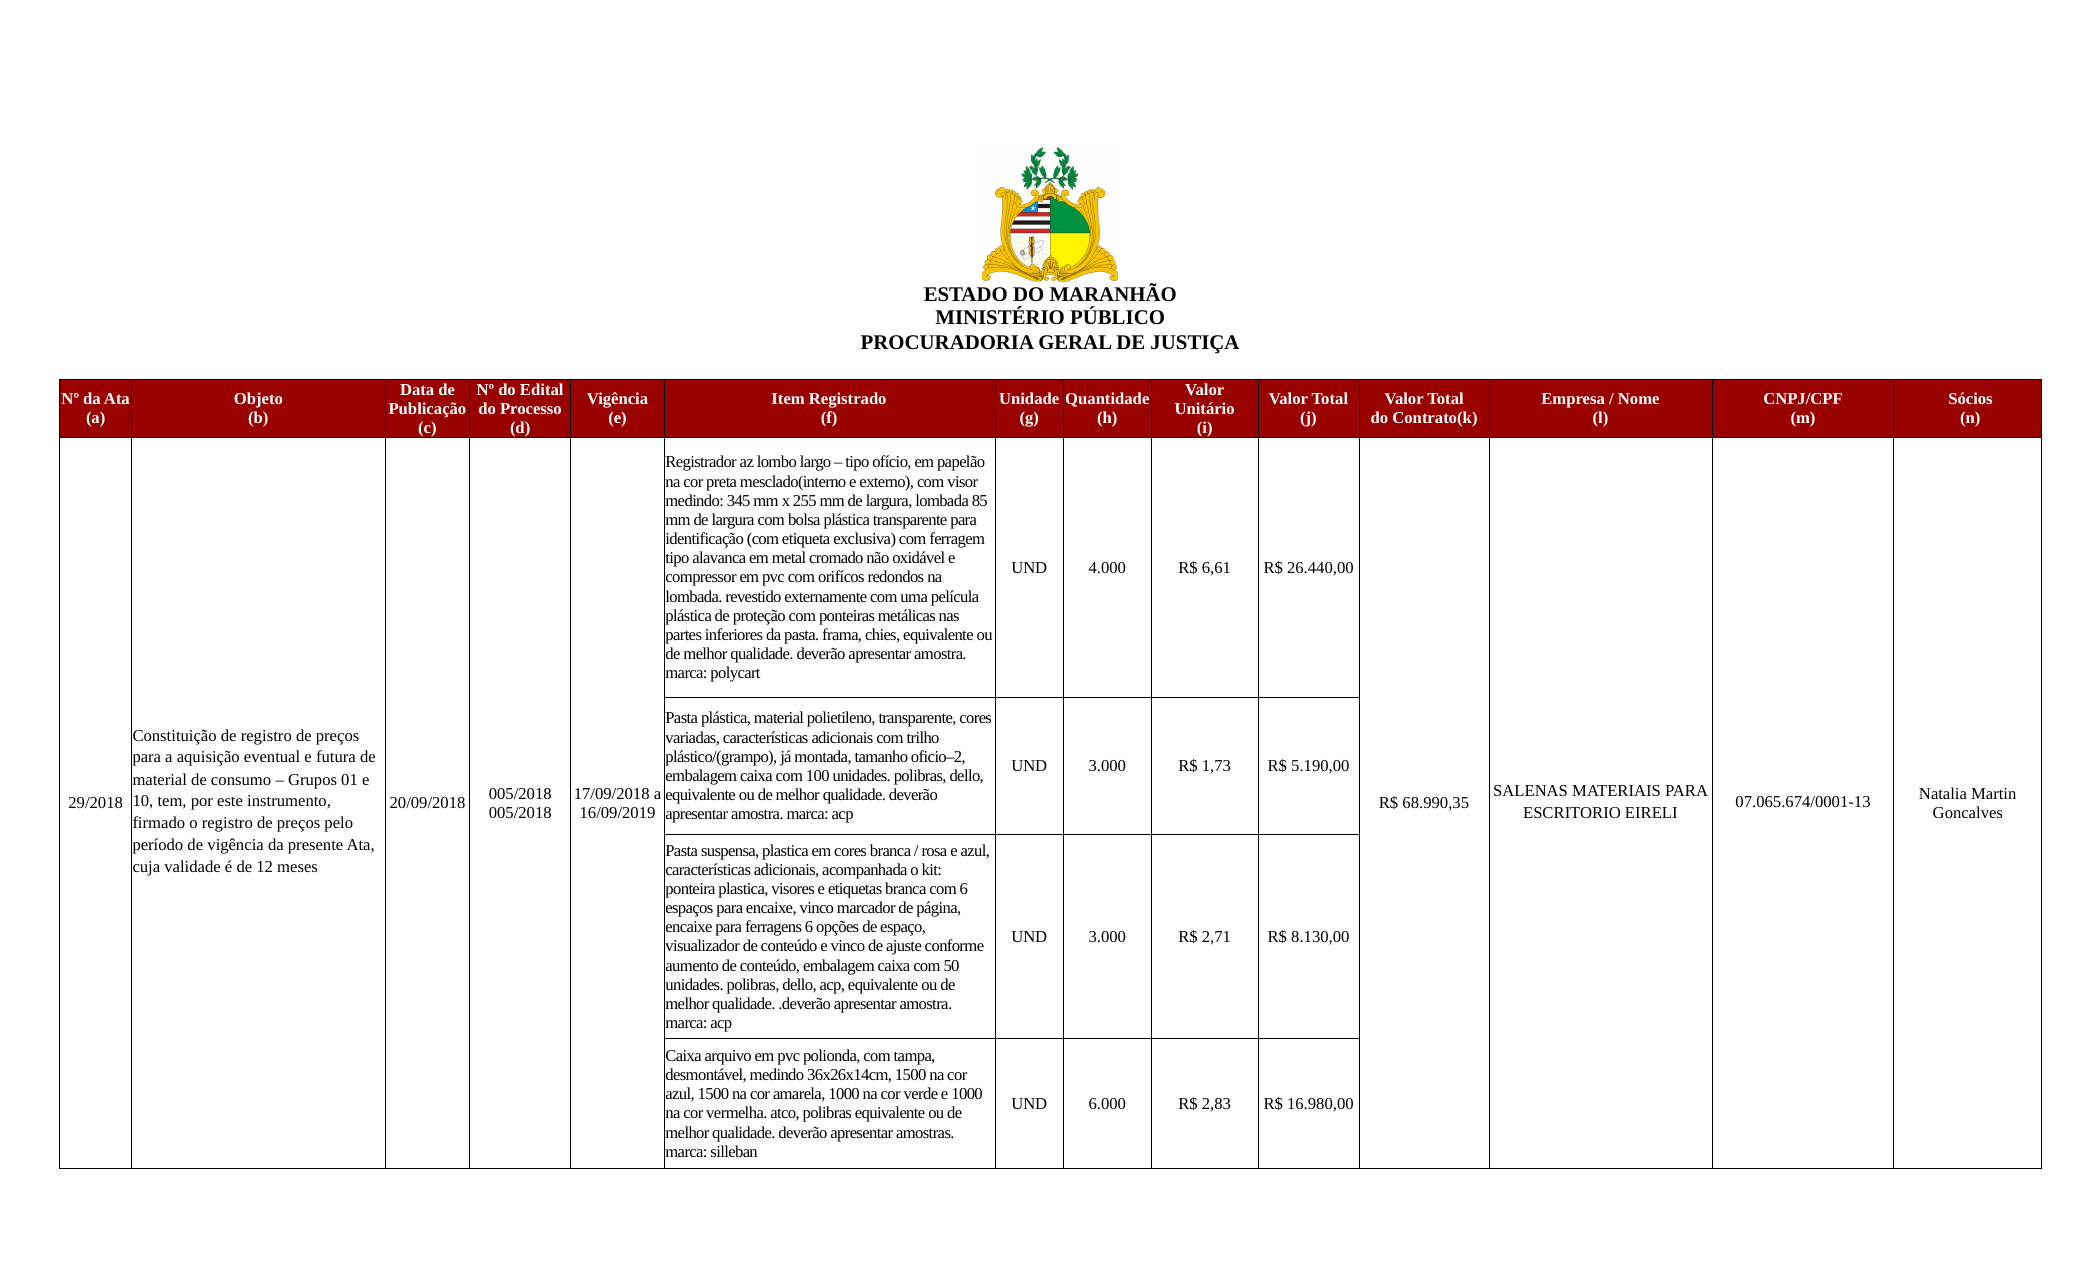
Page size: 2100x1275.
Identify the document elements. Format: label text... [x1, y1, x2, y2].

table_cell Pasta plástica, material polietileno, transparente, cores variadas, características adicionais com trilho plástico/(grampo), já montada, tamanho oficio–2, embalagem caixa com 100 unidades. polibras, dello, equivalente ou de melhor qualidade. deverão apresentar amostra. marca: acp [665, 698, 995, 834]
table_cell 3.000 [1064, 835, 1151, 1038]
table_cell 29/2018 [60, 438, 131, 1168]
table_cell R$ 2,83 [1152, 1039, 1258, 1168]
table_cell SALENAS MATERIAIS PARA ESCRITORIO EIRELI [1490, 438, 1712, 1168]
table_header Valor Total do Contrato(k) [1360, 380, 1489, 437]
table_header Vigência (e) [571, 380, 664, 437]
table_cell UND [996, 1039, 1063, 1168]
table_header Valor Total (j) [1259, 380, 1359, 437]
table_header Valor Unitário (i) [1152, 380, 1258, 437]
table_cell Natalia Martin Goncalves [1894, 438, 2041, 1168]
table_cell Pasta suspensa, plastica em cores branca / rosa e azul, características adicionais, acompanhada o kit: ponteira plastica, visores e etiquetas branca com 6 espaços para encaixe, vinco marcador de página, encaixe para ferragens 6 opções de espaço, visualizador de conteúdo e vinco de ajuste conforme aumento de conteúdo, embalagem caixa com 50 unidades. polibras, dello, acp, equivalente ou de melhor qualidade. .deverão apresentar amostra. marca: acp [665, 835, 995, 1038]
table_cell R$ 5.190,00 [1259, 698, 1359, 834]
table_cell 3.000 [1064, 698, 1151, 834]
table_header Objeto (b) [132, 380, 385, 437]
table_cell 4.000 [1064, 438, 1151, 697]
table_cell R$ 16.980,00 [1259, 1039, 1359, 1168]
table_cell Caixa arquivo em pvc polionda, com tampa, desmontável, medindo 36x26x14cm, 1500 na cor azul, 1500 na cor amarela, 1000 na cor verde e 1000 na cor vermelha. atco, polibras equivalente ou de melhor qualidade. deverão apresentar amostras. marca: silleban [665, 1039, 995, 1168]
table_cell R$ 68.990,35 [1360, 438, 1489, 1168]
table_cell 07.065.674/0001-13 [1713, 438, 1893, 1168]
table_header Quantidade (h) [1064, 380, 1151, 437]
table_header Unidade (g) [996, 380, 1063, 437]
table_header Empresa / Nome (l) [1490, 380, 1712, 437]
table_cell UND [996, 438, 1063, 697]
table_header Sócios (n) [1894, 380, 2041, 437]
table_cell 6.000 [1064, 1039, 1151, 1168]
table_header Nº do Edital do Processo (d) [470, 380, 570, 437]
table_cell R$ 6,61 [1152, 438, 1258, 697]
table_cell Registrador az lombo largo – tipo ofício, em papelão na cor preta mesclado(interno e externo), com visor medindo: 345 mm x 255 mm de largura, lombada 85 mm de largura com bolsa plástica transparente para identificação (com etiqueta exclusiva) com ferragem tipo alavanca em metal cromado não oxidável e compressor em pvc com orifícos redondos na lombada. revestido externamente com uma película plástica de proteção com ponteiras metálicas nas partes inferiores da pasta. frama, chies, equivalente ou de melhor qualidade. deverão apresentar amostra. marca: polycart [665, 438, 995, 697]
table_cell R$ 26.440,00 [1259, 438, 1359, 697]
table_cell R$ 8.130,00 [1259, 835, 1359, 1038]
table_header Data de Publicação (c) [386, 380, 469, 437]
table_header CNPJ/CPF (m) [1713, 380, 1893, 437]
table_cell UND [996, 835, 1063, 1038]
table_header Nº da Ata (a) [60, 380, 131, 437]
table_cell Constituição de registro de preços para a aquisição eventual e futura de material de consumo – Grupos 01 e 10, tem, por este instrumento, firmado o registro de preços pelo período de vigência da presente Ata, cuja validade é de 12 meses [132, 438, 385, 1168]
table_cell R$ 2,71 [1152, 835, 1258, 1038]
table_cell R$ 1,73 [1152, 698, 1258, 834]
table_header Item Registrado (f) [665, 380, 995, 437]
table_cell 005/2018 005/2018 [470, 438, 570, 1168]
table_cell 17/09/2018 a 16/09/2019 [571, 438, 664, 1168]
table_cell 20/09/2018 [386, 438, 469, 1168]
table_cell UND [996, 698, 1063, 834]
